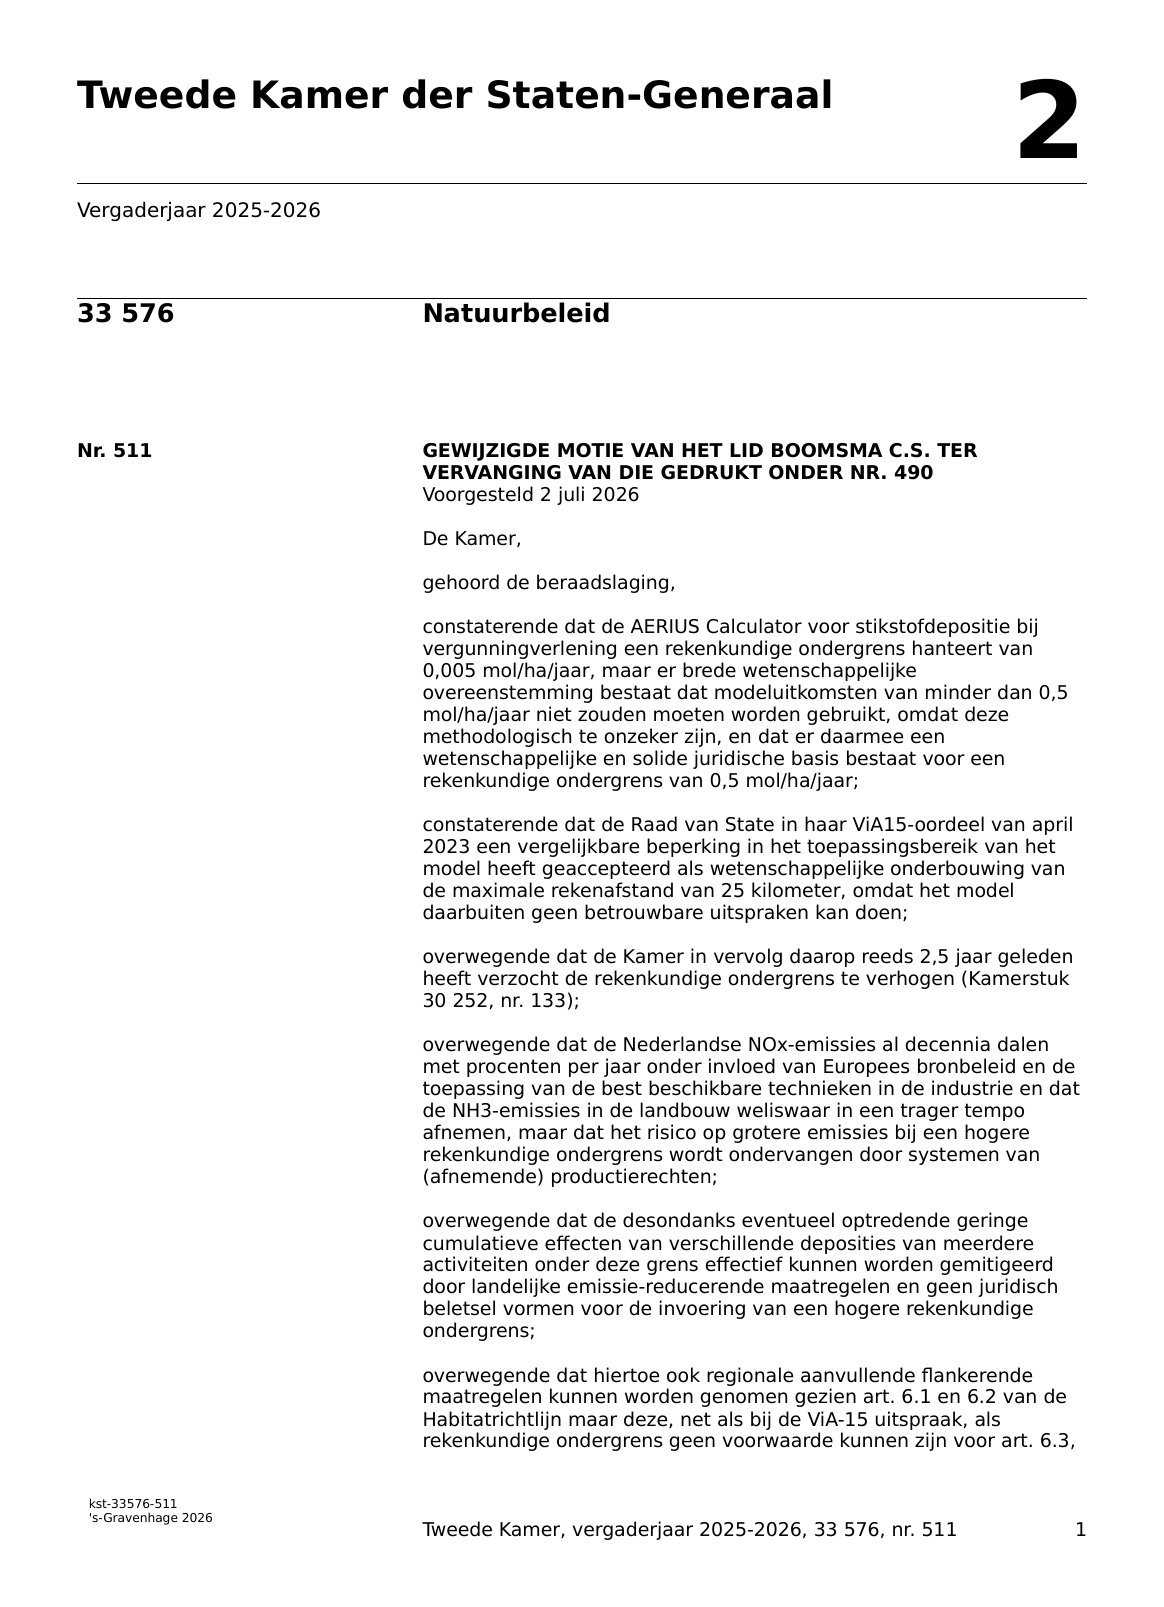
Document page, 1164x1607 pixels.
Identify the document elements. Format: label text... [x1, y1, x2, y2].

text constaterende dat de Raad van State in haar ViA15-oordeel van april 2023 een vergelijkbare beperking in het toepassingsbereik van het model heeft geaccepteerd als wetenschappelijke onderbouwing van de maximale rekenafstand van 25 kilometer, omdat het model daarbuiten geen betrouwbare uitspraken kan doen; [422, 814, 1087, 924]
text Voorgesteld 2 juli 2026 [422, 484, 1087, 506]
text overwegende dat de desondanks eventueel optredende geringe cumulatieve effecten van verschillende deposities van meerdere activiteiten onder deze grens effectief kunnen worden gemitigeerd door landelijke emissie-reducerende maatregelen en geen juridisch beletsel vormen voor de invoering van een hogere rekenkundige ondergrens; [422, 1210, 1087, 1342]
text overwegende dat hiertoe ook regionale aanvullende flankerende maatregelen kunnen worden genomen gezien art. 6.1 en 6.2 van de Habitatrichtlijn maar deze, net als bij de ViA-15 uitspraak, als rekenkundige ondergrens geen voorwaarde kunnen zijn voor art. 6.3, [422, 1364, 1087, 1452]
text kst-33576-511 [88, 1497, 323, 1511]
table_header 2 [886, 59, 1087, 183]
subtitle 33 576 Natuurbeleid [77, 299, 1087, 329]
text 's-Gravenhage 2026 [88, 1511, 323, 1525]
text De Kamer, [422, 528, 1087, 550]
text constaterende dat de AERIUS Calculator voor stikstofdepositie bij vergunningverlening een rekenkundige ondergrens hanteert van 0,005 mol/ha/jaar, maar er brede wetenschappelijke overeenstemming bestaat dat modeluitkomsten van minder dan 0,5 mol/ha/jaar niet zouden moeten worden gebruikt, omdat deze methodologisch te onzeker zijn, en dat er daarmee een wetenschappelijke en solide juridische basis bestaat voor een rekenkundige ondergrens van 0,5 mol/ha/jaar; [422, 616, 1087, 792]
table_header Tweede Kamer der Staten-Generaal [77, 59, 886, 183]
table_cell Vergaderjaar 2025-2026 [77, 184, 1087, 298]
text overwegende dat de Kamer in vervolg daarop reeds 2,5 jaar geleden heeft verzocht de rekenkundige ondergrens te verhogen (Kamerstuk 30 252, nr. 133); [422, 946, 1087, 1012]
subtitle Nr. 511 GEWIJZIGDE MOTIE VAN HET LID BOOMSMA C.S. TER VERVANGING VAN DIE GEDRUKT ONDER NR. 490 [77, 440, 1087, 484]
text overwegende dat de Nederlandse NOx-emissies al decennia dalen met procenten per jaar onder invloed van Europees bronbeleid en de toepassing van de best beschikbare technieken in de industrie en dat de NH3-emissies in de landbouw weliswaar in een trager tempo afnemen, maar dat het risico op grotere emissies bij een hogere rekenkundige ondergrens wordt ondervangen door systemen van (afnemende) productierechten; [422, 1034, 1087, 1188]
text gehoord de beraadslaging, [422, 572, 1087, 594]
